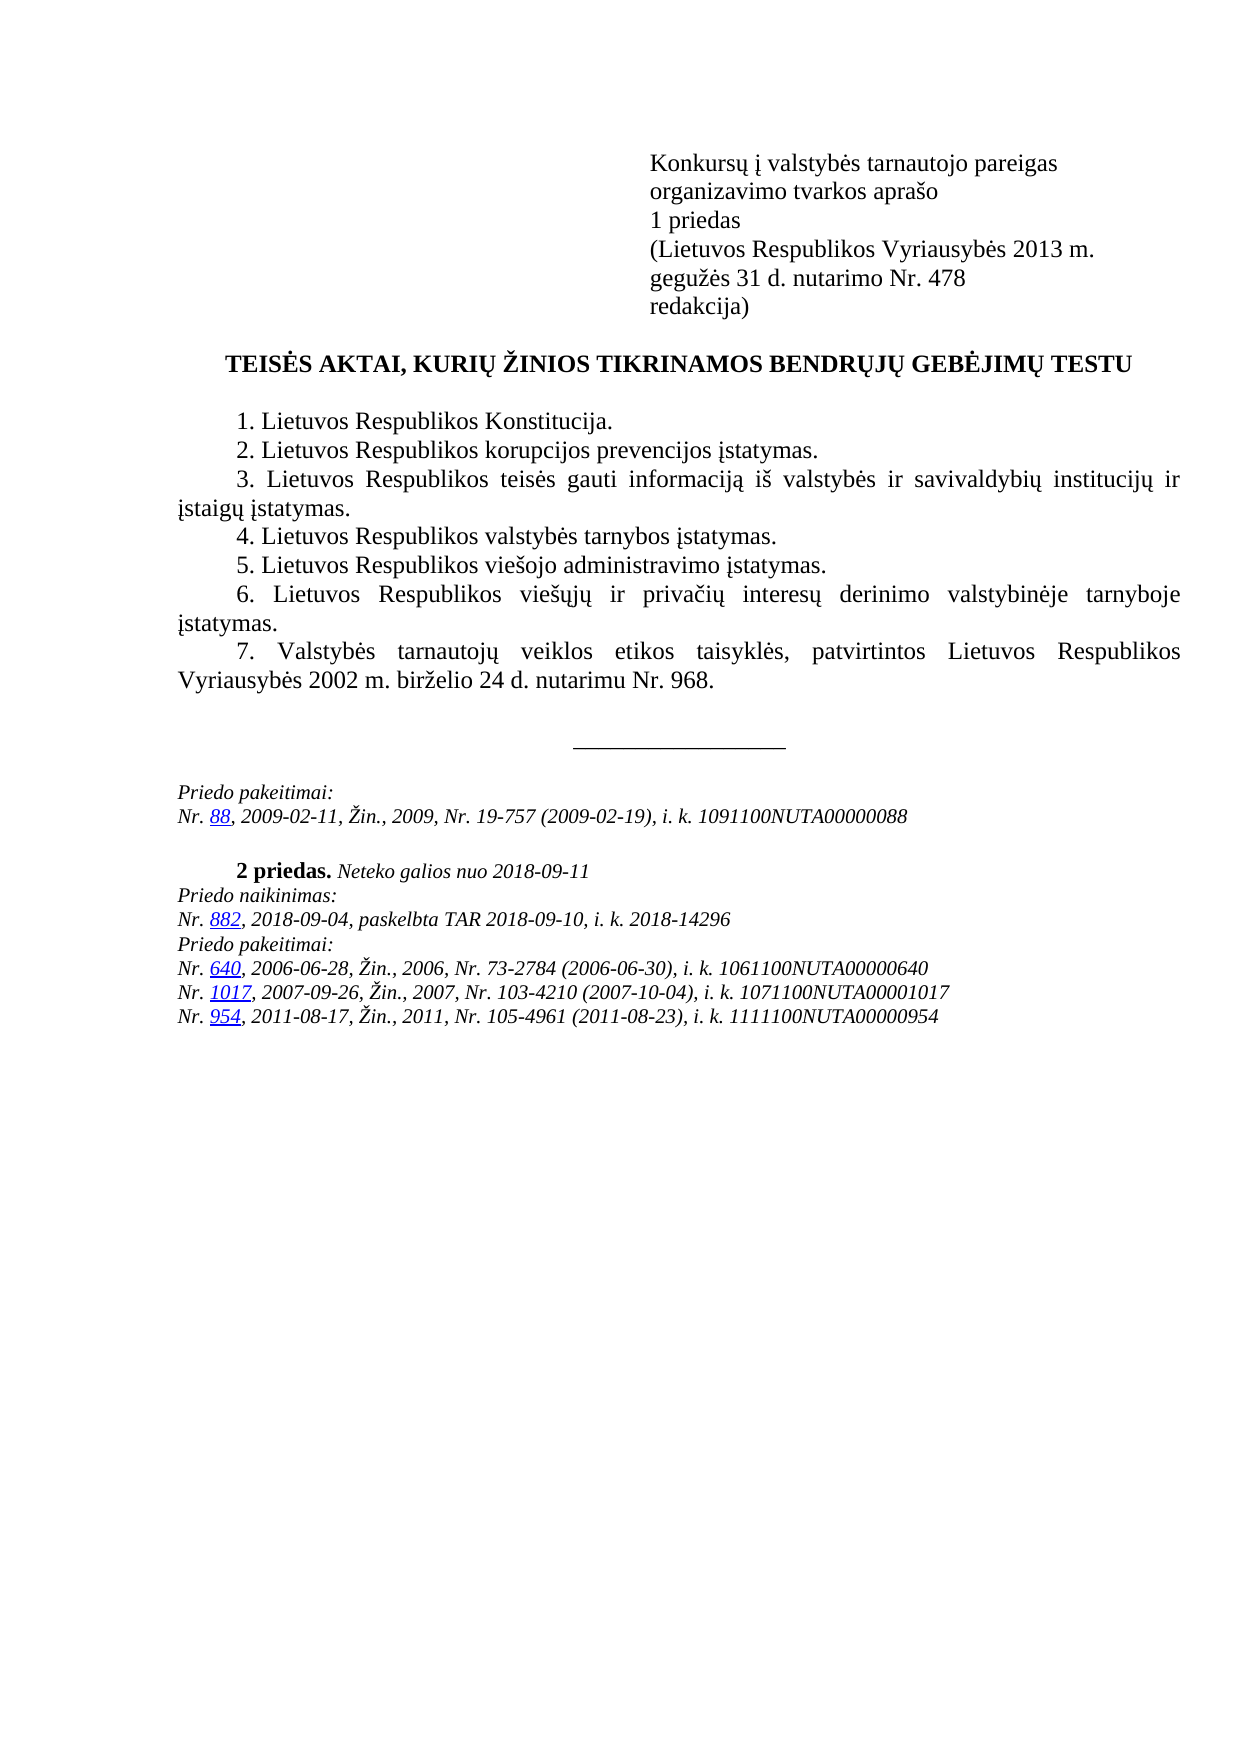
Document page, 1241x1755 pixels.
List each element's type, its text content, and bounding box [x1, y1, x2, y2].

text TEISĖS AKTAI, KURIŲ ŽINIOS TIKRINAMOS BENDRŲJŲ GEBĖJIMŲ TESTU [177, 349, 1181, 378]
text 2. Lietuvos Respublikos korupcijos prevencijos įstatymas. [177, 435, 1181, 464]
text Konkursų į valstybės tarnautojo pareigas organizavimo tvarkos aprašo [649, 148, 1181, 205]
text 1. Lietuvos Respublikos Konstitucija. [177, 406, 1181, 435]
text (Lietuvos Respublikos Vyriausybės 2013 m. gegužės 31 d. nutarimo Nr. 478 [649, 234, 1181, 291]
text Priedo pakeitimai: [177, 780, 1181, 804]
text Nr. 1017, 2007-09-26, Žin., 2007, Nr. 103-4210 (2007-10-04), i. k. 1071100NUTA00001017 [177, 979, 1181, 1004]
text 2 priedas. Neteko galios nuo 2018-09-11 [177, 857, 1181, 883]
text 6. Lietuvos Respublikos viešųjų ir privačių interesų derinimo valstybinėje tarnyboje įstatymas. [177, 579, 1181, 636]
text Nr. 88, 2009-02-11, Žin., 2009, Nr. 19-757 (2009-02-19), i. k. 1091100NUTA00000088 [177, 804, 1181, 828]
text Nr. 882, 2018-09-04, paskelbta TAR 2018-09-10, i. k. 2018-14296 [177, 907, 1181, 931]
text _________________ [177, 723, 1181, 751]
text 7. Valstybės tarnautojų veiklos etikos taisyklės, patvirtintos Lietuvos Respublikos Vyriausybės 2002 m. birželio 24 d. nutarimu Nr. 968. [177, 636, 1181, 694]
text Nr. 640, 2006-06-28, Žin., 2006, Nr. 73-2784 (2006-06-30), i. k. 1061100NUTA00000640 [177, 956, 1181, 979]
text 4. Lietuvos Respublikos valstybės tarnybos įstatymas. [177, 521, 1181, 550]
text redakcija) [649, 291, 1181, 320]
text 5. Lietuvos Respublikos viešojo administravimo įstatymas. [177, 550, 1181, 579]
text Priedo naikinimas: [177, 883, 1181, 907]
text Priedo pakeitimai: [177, 931, 1181, 956]
text 1 priedas [649, 205, 1181, 234]
text 3. Lietuvos Respublikos teisės gauti informaciją iš valstybės ir savivaldybių institucijų ir įstaigų įstatymas. [177, 464, 1181, 521]
text Nr. 954, 2011-08-17, Žin., 2011, Nr. 105-4961 (2011-08-23), i. k. 1111100NUTA00000954 [177, 1004, 1181, 1028]
